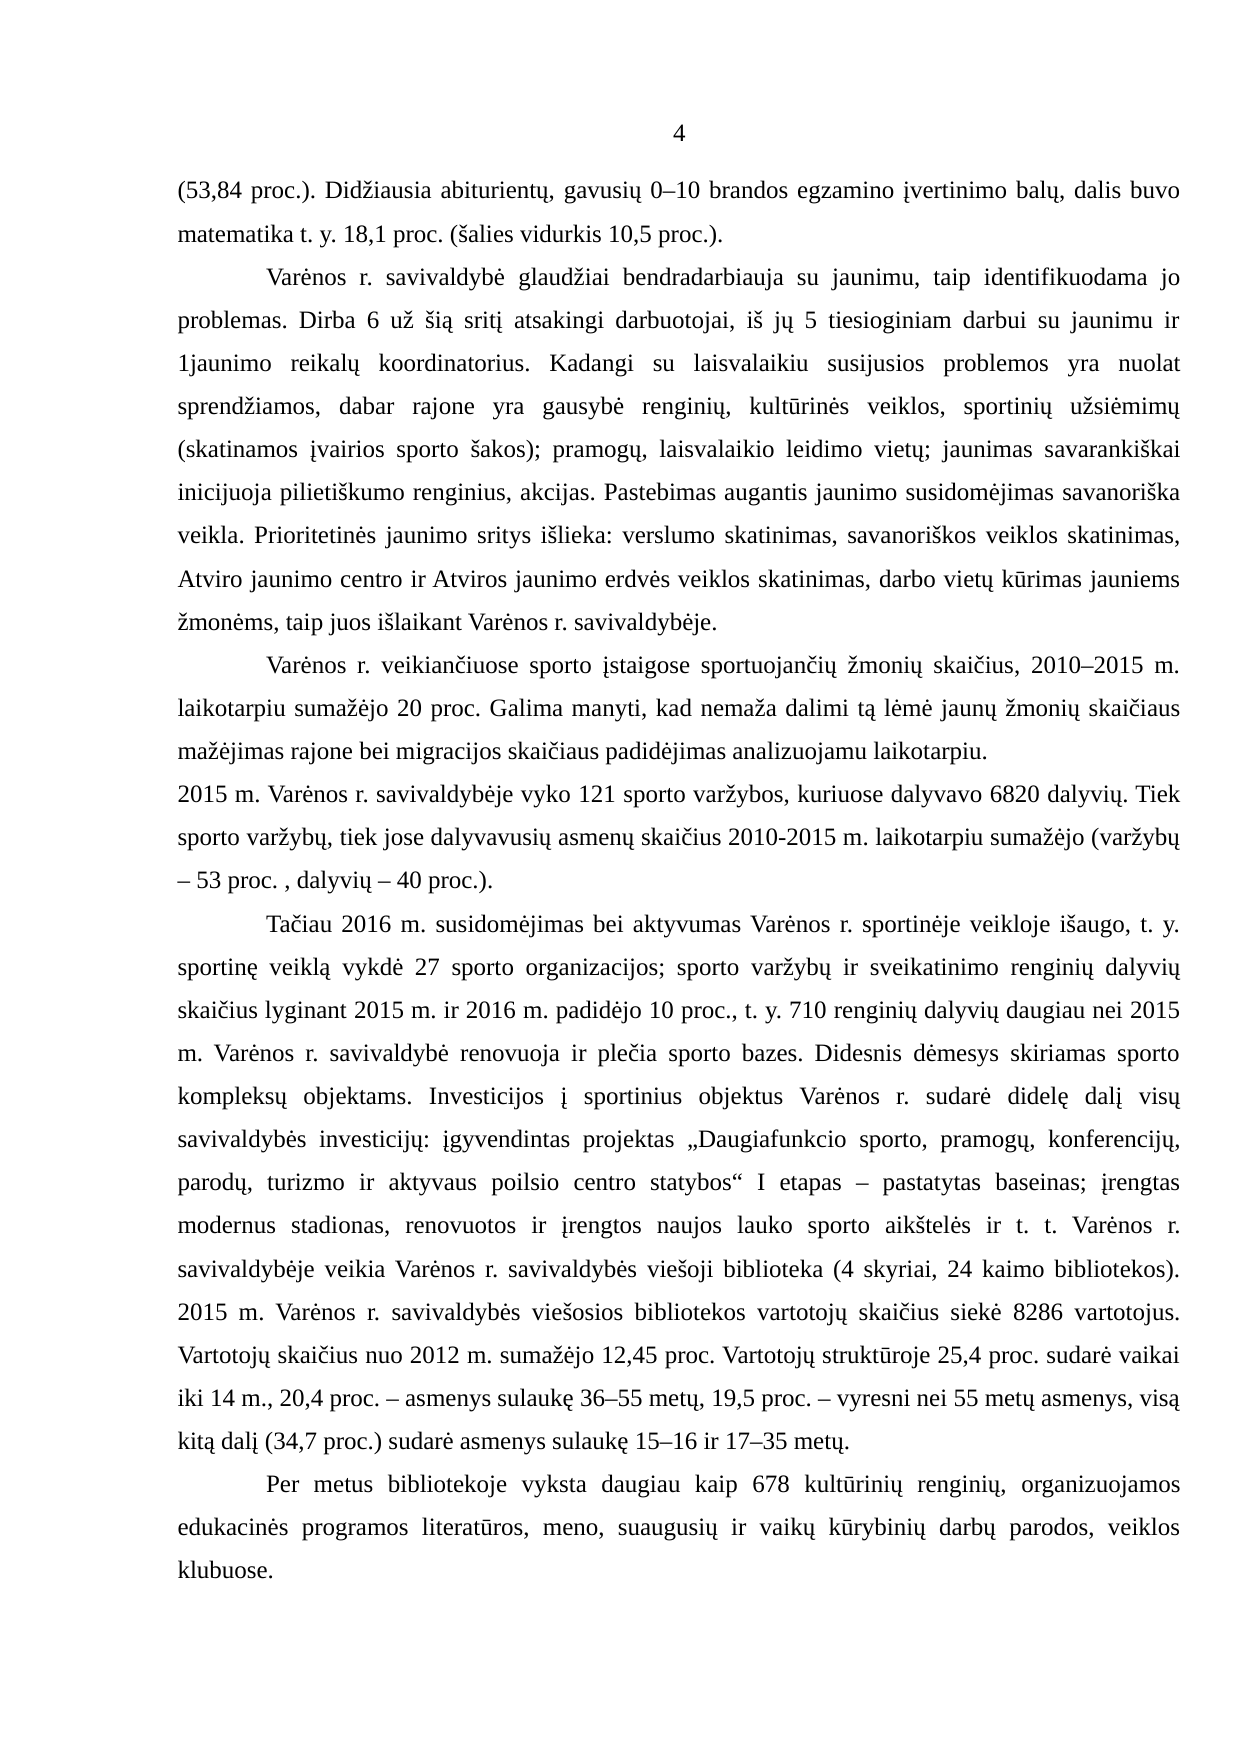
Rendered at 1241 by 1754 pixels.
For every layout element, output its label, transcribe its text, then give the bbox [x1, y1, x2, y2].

text Varėnos r. veikiančiuose sporto įstaigose sportuojančių žmonių skaičius, 2010–2015 m. laikotarpiu sumažėjo 20 proc. Galima manyti, kad nemaža dalimi tą lėmė jaunų žmonių skaičiaus mažėjimas rajone bei migracijos skaičiaus padidėjimas analizuojamu laikotarpiu. [177, 650, 1181, 765]
text Per metus bibliotekoje vyksta daugiau kaip 678 kultūrinių renginių, organizuojamos edukacinės programos literatūros, meno, suaugusių ir vaikų kūrybinių darbų parodos, veiklos klubuose. [177, 1469, 1181, 1584]
text 2015 m. Varėnos r. savivaldybėje vyko 121 sporto varžybos, kuriuose dalyvavo 6820 dalyvių. Tiek sporto varžybų, tiek jose dalyvavusių asmenų skaičius 2010-2015 m. laikotarpiu sumažėjo (varžybų – 53 proc. , dalyvių – 40 proc.). [177, 779, 1181, 894]
text Varėnos r. savivaldybė glaudžiai bendradarbiauja su jaunimu, taip identifikuodama jo problemas. Dirba 6 už šią sritį atsakingi darbuotojai, iš jų 5 tiesioginiam darbui su jaunimu ir 1jaunimo reikalų koordinatorius. Kadangi su laisvalaikiu susijusios problemos yra nuolat sprendžiamos, dabar rajone yra gausybė renginių, kultūrinės veiklos, sportinių užsiėmimų (skatinamos įvairios sporto šakos); pramogų, laisvalaikio leidimo vietų; jaunimas savarankiškai inicijuoja pilietiškumo renginius, akcijas. Pastebimas augantis jaunimo susidomėjimas savanoriška veikla. Prioritetinės jaunimo sritys išlieka: verslumo skatinimas, savanoriškos veiklos skatinimas, Atviro jaunimo centro ir Atviros jaunimo erdvės veiklos skatinimas, darbo vietų kūrimas jauniems žmonėms, taip juos išlaikant Varėnos r. savivaldybėje. [177, 262, 1181, 636]
text Tačiau 2016 m. susidomėjimas bei aktyvumas Varėnos r. sportinėje veikloje išaugo, t. y. sportinę veiklą vykdė 27 sporto organizacijos; sporto varžybų ir sveikatinimo renginių dalyvių skaičius lyginant 2015 m. ir 2016 m. padidėjo 10 proc., t. y. 710 renginių dalyvių daugiau nei 2015 m. Varėnos r. savivaldybė renovuoja ir plečia sporto bazes. Didesnis dėmesys skiriamas sporto kompleksų objektams. Investicijos į sportinius objektus Varėnos r. sudarė didelę dalį visų savivaldybės investicijų: įgyvendintas projektas „Daugiafunkcio sporto, pramogų, konferencijų, parodų, turizmo ir aktyvaus poilsio centro statybos“ I etapas – pastatytas baseinas; įrengtas modernus stadionas, renovuotos ir įrengtos naujos lauko sporto aikštelės ir t. t. Varėnos r. savivaldybėje veikia Varėnos r. savivaldybės viešoji biblioteka (4 skyriai, 24 kaimo bibliotekos). 2015 m. Varėnos r. savivaldybės viešosios bibliotekos vartotojų skaičius siekė 8286 vartotojus. Vartotojų skaičius nuo 2012 m. sumažėjo 12,45 proc. Vartotojų struktūroje 25,4 proc. sudarė vaikai iki 14 m., 20,4 proc. – asmenys sulaukę 36–55 metų, 19,5 proc. – vyresni nei 55 metų asmenys, visą kitą dalį (34,7 proc.) sudarė asmenys sulaukę 15–16 ir 17–35 metų. [177, 909, 1181, 1455]
text (53,84 proc.). Didžiausia abiturientų, gavusių 0–10 brandos egzamino įvertinimo balų, dalis buvo matematika t. y. 18,1 proc. (šalies vidurkis 10,5 proc.). [177, 176, 1181, 247]
